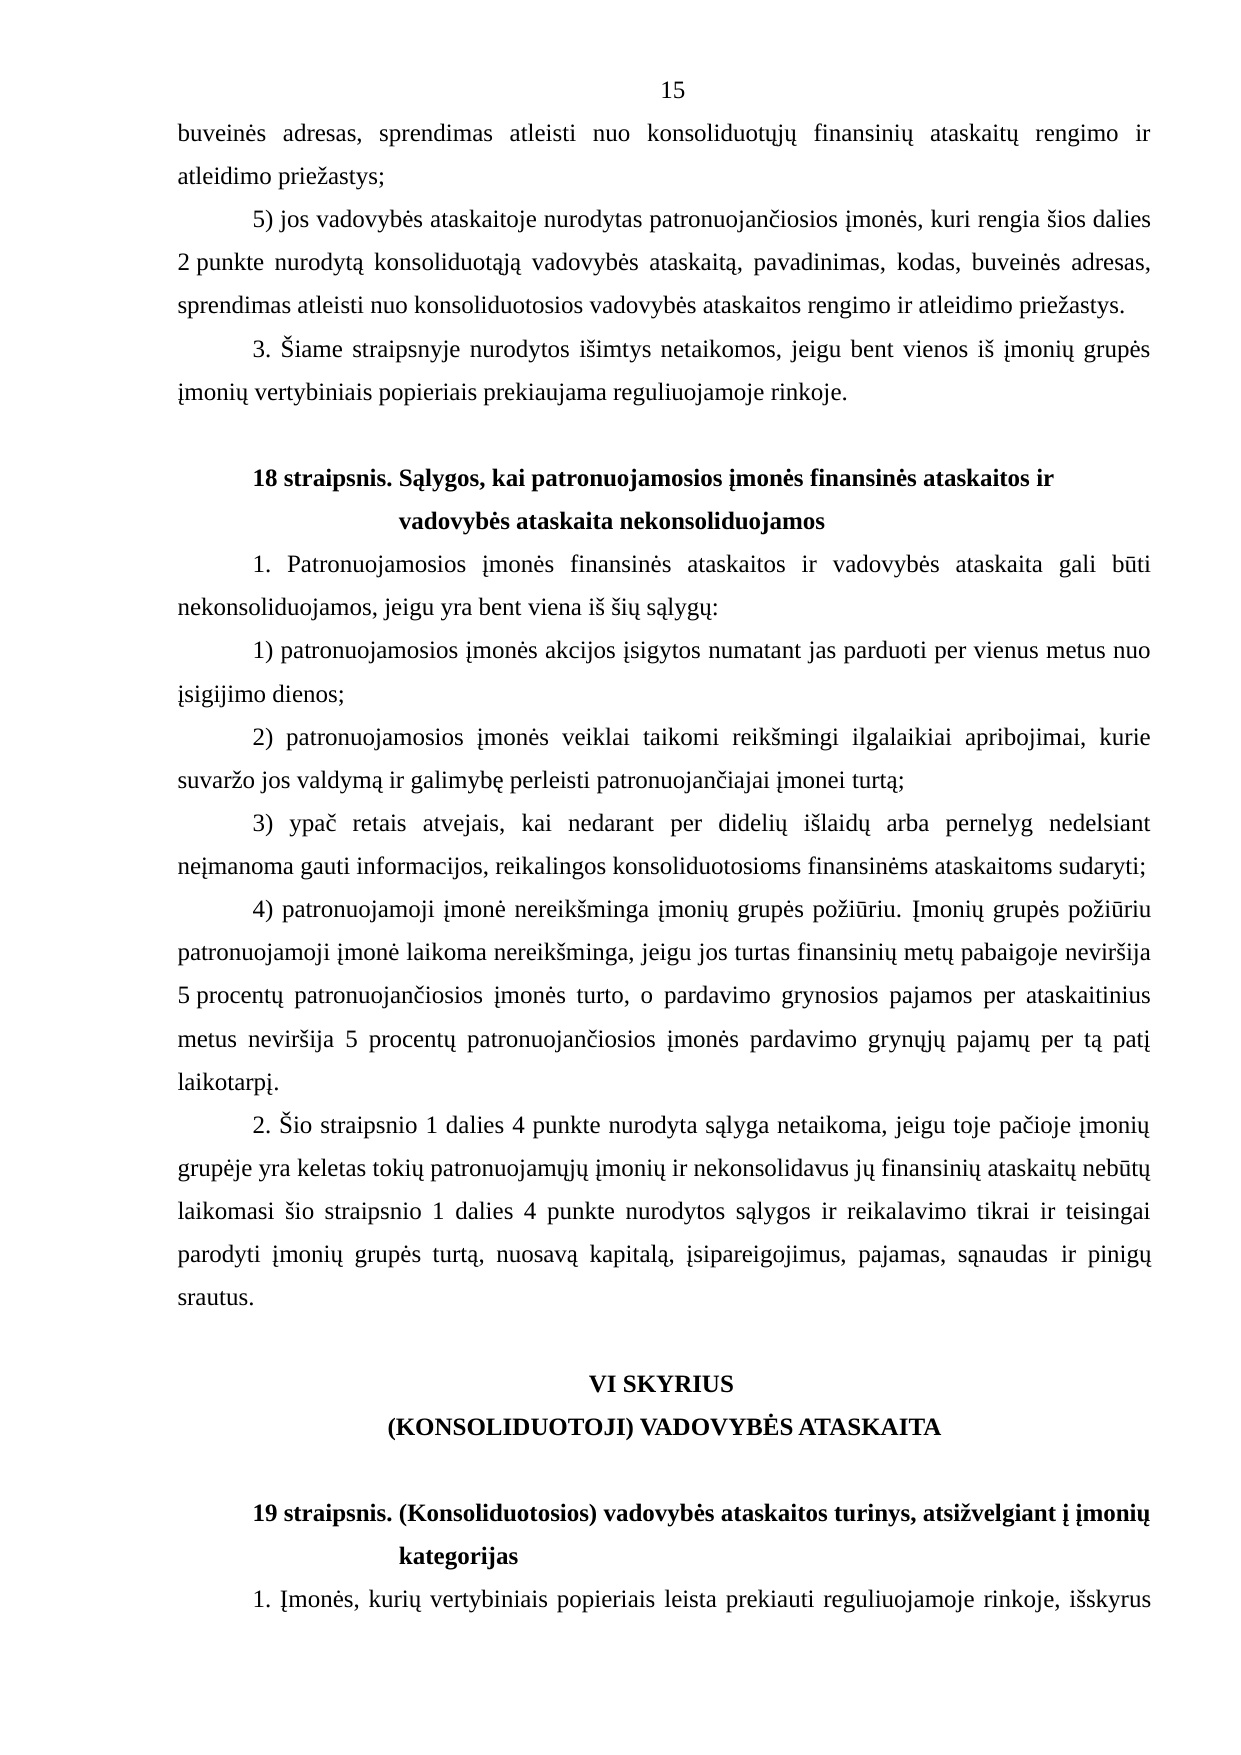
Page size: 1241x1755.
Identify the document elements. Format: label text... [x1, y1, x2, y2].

text (KONSOLIDUOTOJI) VADOVYBĖS ATASKAITA [177, 1412, 1152, 1441]
text 2. Šio straipsnio 1 dalies 4 punkte nurodyta sąlyga netaikoma, jeigu toje pačioje įmonių grupėje yra keletas tokių patronuojamųjų įmonių ir nekonsolidavus jų finansinių ataskaitų nebūtų laikomasi šio straipsnio 1 dalies 4 punkte nurodytos sąlygos ir reikalavimo tikrai ir teisingai parodyti įmonių grupės turtą, nuosavą kapitalą, įsipareigojimus, pajamas, sąnaudas ir pinigų srautus. [177, 1110, 1152, 1311]
text 19 straipsnis. (Konsoliduotosios) vadovybės ataskaitos turinys, atsižvelgiant į įmonių kategorijas [252, 1498, 1152, 1570]
text 1. Įmonės, kurių vertybiniais popieriais leista prekiauti reguliuojamoje rinkoje, išskyrus [177, 1584, 1152, 1613]
text 5) jos vadovybės ataskaitoje nurodytas patronuojančiosios įmonės, kuri rengia šios dalies 2 punkte nurodytą konsoliduotąją vadovybės ataskaitą, pavadinimas, kodas, buveinės adresas, sprendimas atleisti nuo konsoliduotosios vadovybės ataskaitos rengimo ir atleidimo priežastys. [177, 204, 1152, 319]
text buveinės adresas, sprendimas atleisti nuo konsoliduotųjų finansinių ataskaitų rengimo ir atleidimo priežastys; [177, 118, 1152, 190]
text 1. Patronuojamosios įmonės finansinės ataskaitos ir vadovybės ataskaita gali būti nekonsoliduojamos, jeigu yra bent viena iš šių sąlygų: [177, 549, 1152, 621]
text 18 straipsnis. Sąlygos, kai patronuojamosios įmonės finansinės ataskaitos ir vadovybės ataskaita nekonsoliduojamos [252, 463, 1152, 535]
text 4) patronuojamoji įmonė nereikšminga įmonių grupės požiūriu. Įmonių grupės požiūriu patronuojamoji įmonė laikoma nereikšminga, jeigu jos turtas finansinių metų pabaigoje neviršija 5 procentų patronuojančiosios įmonės turto, o pardavimo grynosios pajamos per ataskaitinius metus neviršija 5 procentų patronuojančiosios įmonės pardavimo grynųjų pajamų per tą patį laikotarpį. [177, 894, 1152, 1096]
text 3. Šiame straipsnyje nurodytos išimtys netaikomos, jeigu bent vienos iš įmonių grupės įmonių vertybiniais popieriais prekiaujama reguliuojamoje rinkoje. [177, 334, 1152, 406]
text 1) patronuojamosios įmonės akcijos įsigytos numatant jas parduoti per vienus metus nuo įsigijimo dienos; [177, 636, 1152, 707]
text 3) ypač retais atvejais, kai nedarant per didelių išlaidų arba pernelyg nedelsiant neįmanoma gauti informacijos, reikalingos konsoliduotosioms finansinėms ataskaitoms sudaryti; [177, 808, 1152, 880]
text 2) patronuojamosios įmonės veiklai taikomi reikšmingi ilgalaikiai apribojimai, kurie suvaržo jos valdymą ir galimybę perleisti patronuojančiajai įmonei turtą; [177, 722, 1152, 794]
text VI SKYRIUS [177, 1369, 1152, 1397]
